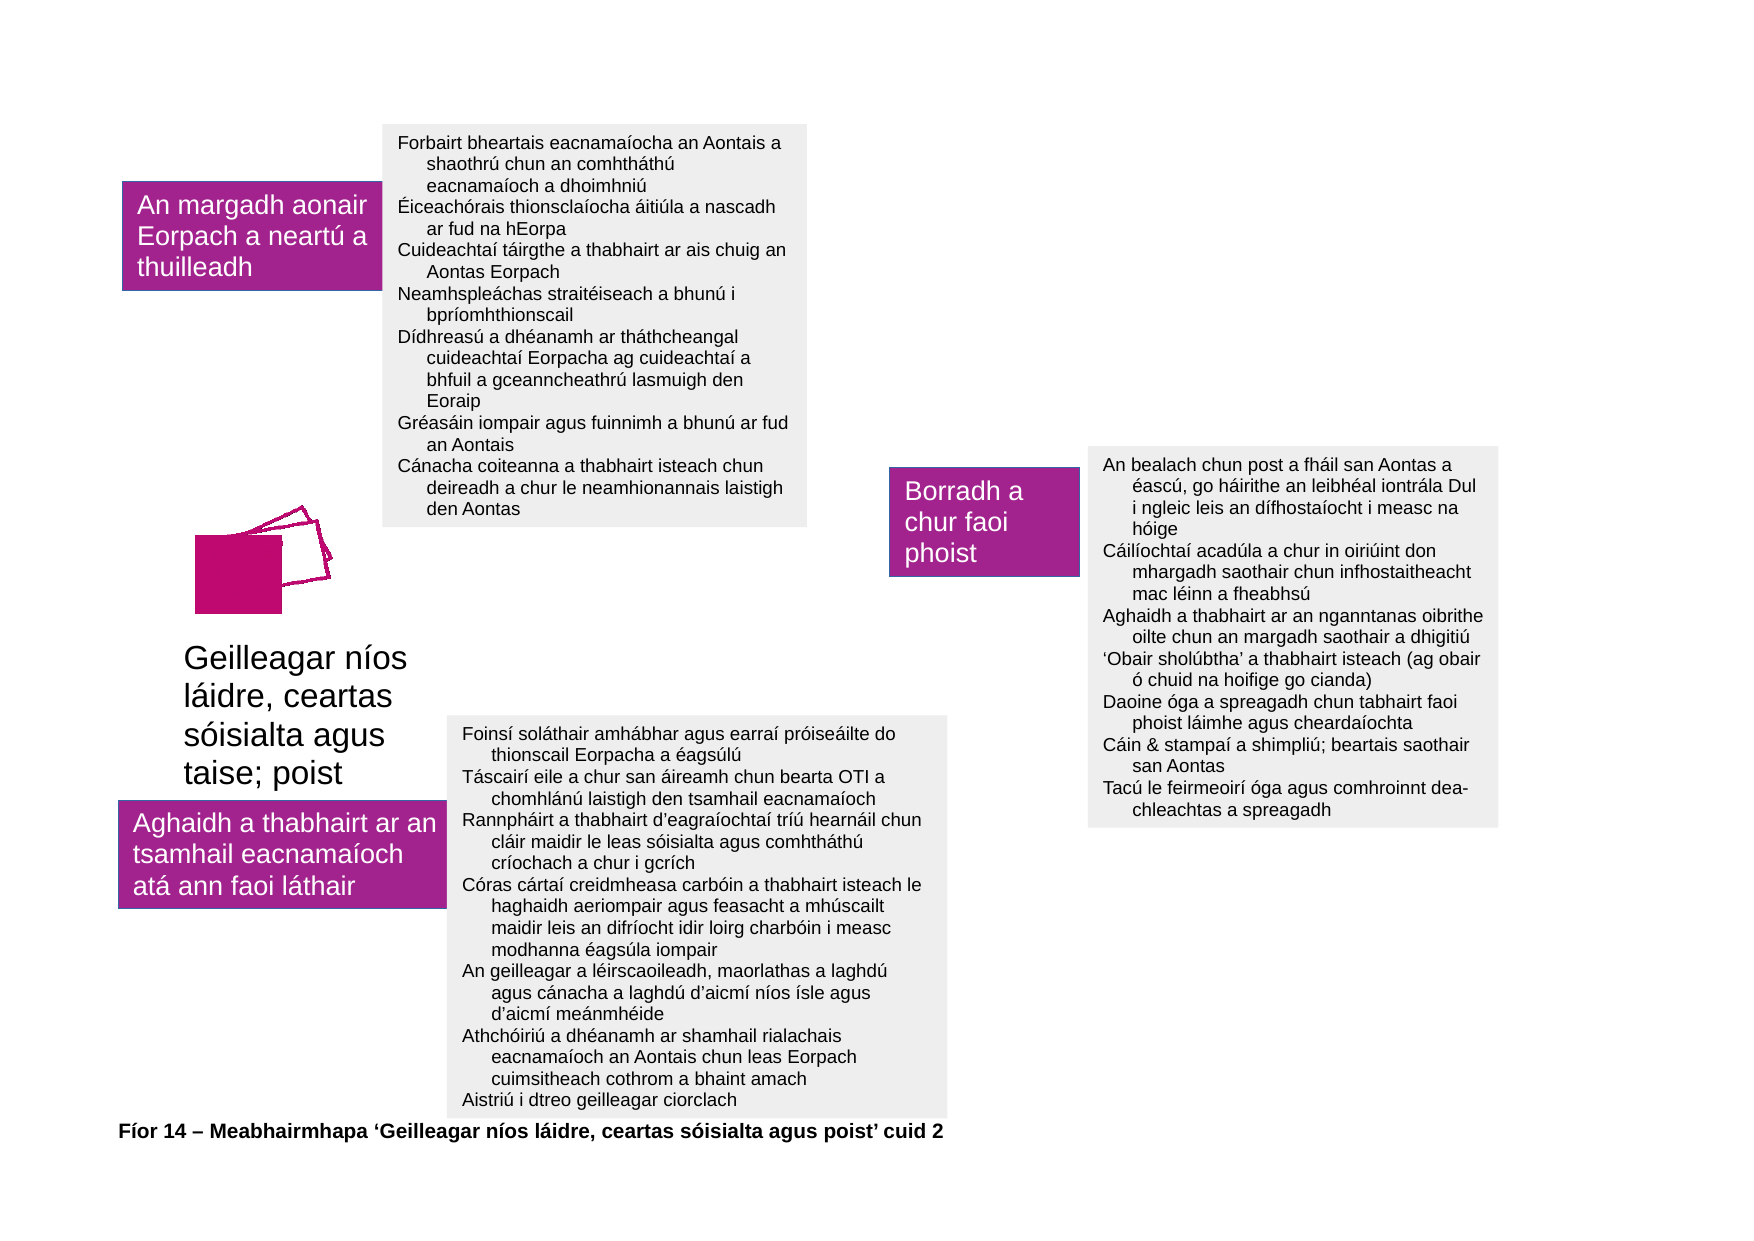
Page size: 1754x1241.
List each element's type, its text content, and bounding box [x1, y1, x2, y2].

text Fíor 14 – Meabhairmhapa ‘Geilleagar níos láidre, ceartas sóisialta agus poist’ cuid 2 [118, 137, 1499, 1142]
picture [187, 496, 364, 623]
